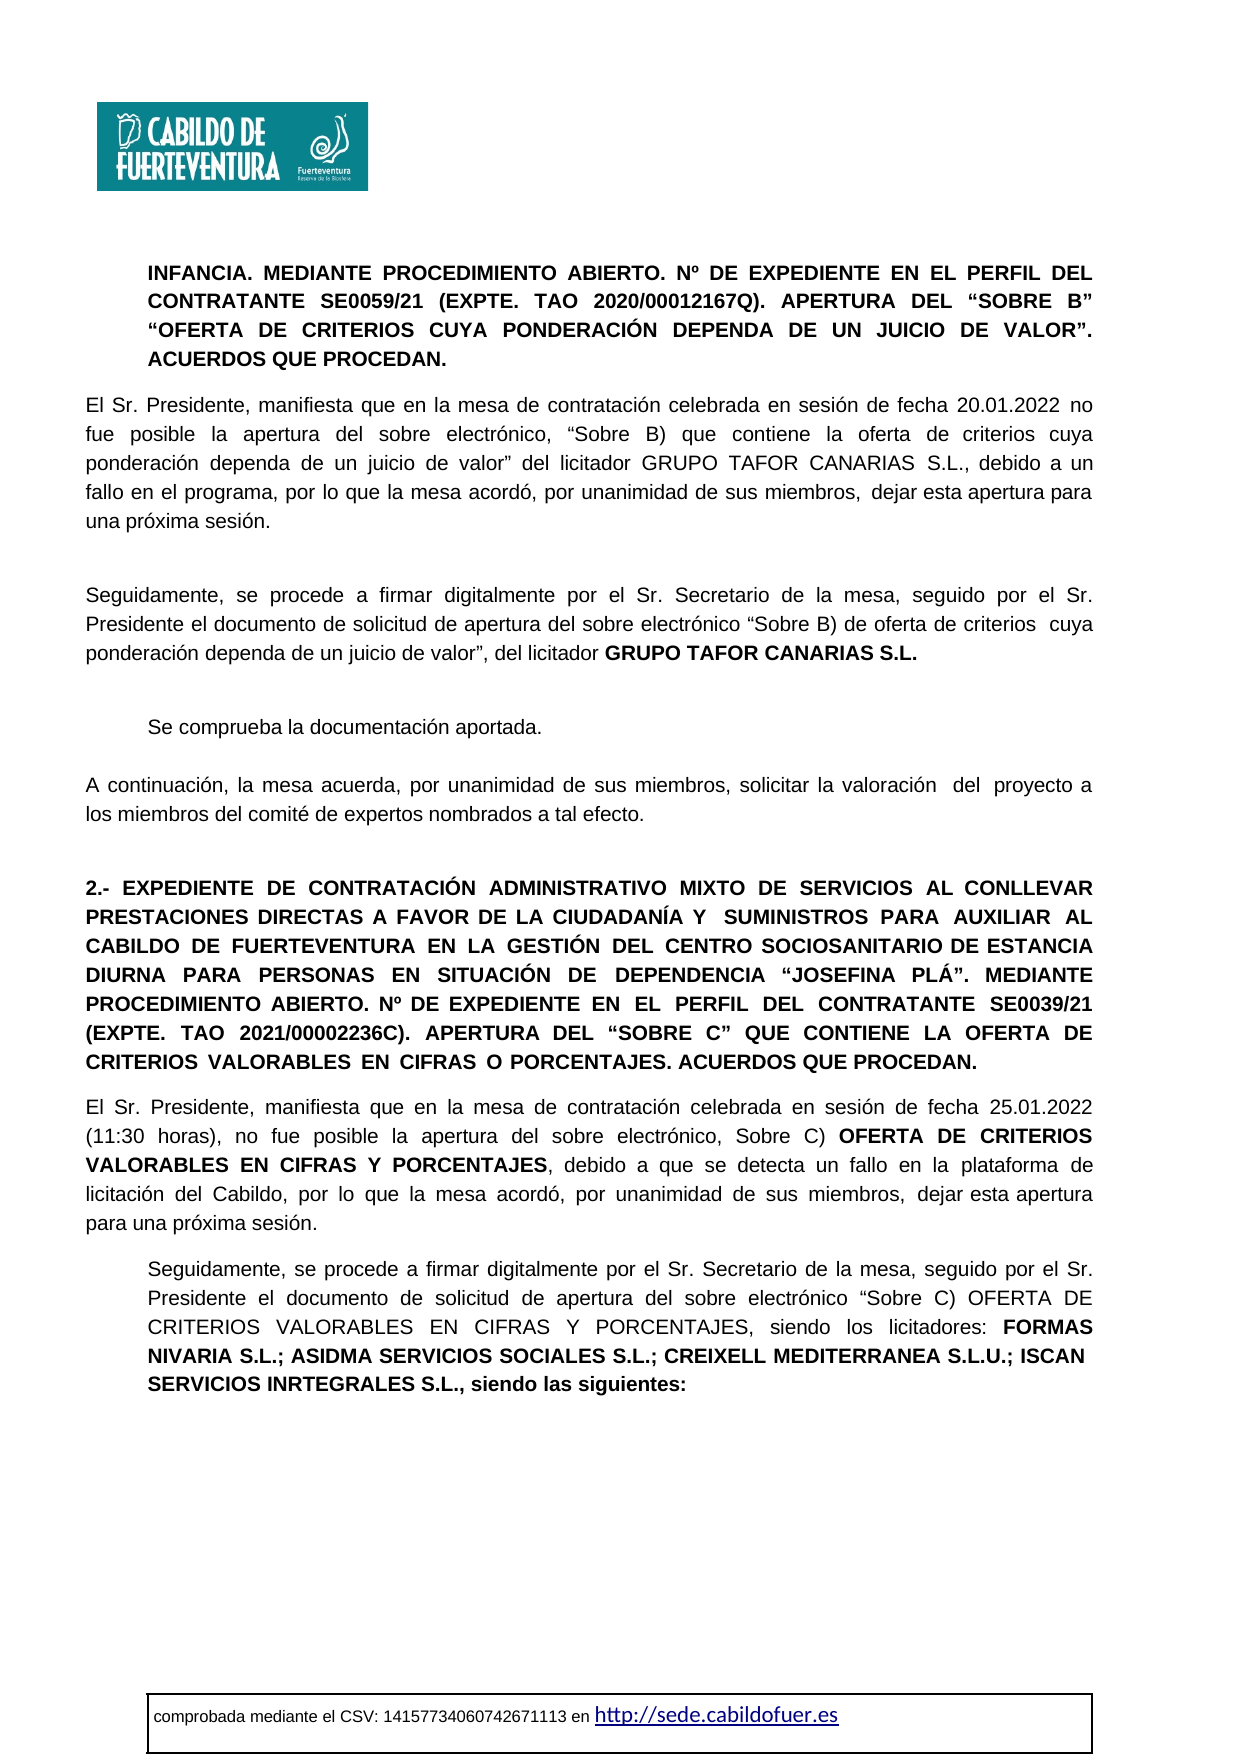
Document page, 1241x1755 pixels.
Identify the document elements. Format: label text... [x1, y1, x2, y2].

subtitle 2.- EXPEDIENTE DE CONTRATACIÓN ADMINISTRATIVO MIXTO DE SERVICIOS AL CONLLEVAR PRESTACIONES DIRECTAS A FAVOR DE LA CIUDADANÍA Y SUMINISTROS PARA AUXILIAR AL CABILDO DE FUERTEVENTURA EN LA GESTIÓN DEL CENTRO SOCIOSANITARIO DE ESTANCIA DIURNA PARA PERSONAS EN SITUACIÓN DE DEPENDENCIA “JOSEFINA PLÁ”. MEDIANTE PROCEDIMIENTO ABIERTO. Nº DE EXPEDIENTE EN EL PERFIL DEL CONTRATANTE SE0039/21 (EXPTE. TAO 2021/00002236C). APERTURA DEL “SOBRE C” QUE CONTIENE LA OFERTA DE CRITERIOS VALORABLES EN CIFRAS O PORCENTAJES. ACUERDOS QUE PROCEDAN. [85, 876, 1093, 1074]
text El Sr. Presidente, manifiesta que en la mesa de contratación celebrada en sesión de fecha 20.01.2022 no fue posible la apertura del sobre electrónico, “Sobre B) que contiene la oferta de criterios cuya ponderación dependa de un juicio de valor” del licitador GRUPO TAFOR CANARIAS S.L., debido a un fallo en el programa, por lo que la mesa acordó, por unanimidad de sus miembros, dejar esta apertura para una próxima sesión. [85, 393, 1093, 532]
text Seguidamente, se procede a firmar digitalmente por el Sr. Secretario de la mesa, seguido por el Sr. Presidente el documento de solicitud de apertura del sobre electrónico “Sobre C) OFERTA DE CRITERIOS VALORABLES EN CIFRAS Y PORCENTAJES, siendo los licitadores: FORMAS NIVARIA S.L.; ASIDMA SERVICIOS SOCIALES S.L.; CREIXELL MEDITERRANEA S.L.U.; ISCAN [147, 1257, 1093, 1367]
text Se comprueba la documentación aportada. [147, 715, 1107, 739]
subtitle SERVICIOS INRTEGRALES S.L., siendo las siguientes: [147, 1372, 1107, 1396]
text Seguidamente, se procede a firmar digitalmente por el Sr. Secretario de la mesa, seguido por el Sr. Presidente el documento de solicitud de apertura del sobre electrónico “Sobre B) de oferta de criterios cuya ponderación dependa de un juicio de valor”, del licitador GRUPO TAFOR CANARIAS S.L. [85, 583, 1093, 665]
text El Sr. Presidente, manifiesta que en la mesa de contratación celebrada en sesión de fecha 25.01.2022 (11:30 horas), no fue posible la apertura del sobre electrónico, Sobre C) OFERTA DE CRITERIOS VALORABLES EN CIFRAS Y PORCENTAJES, debido a que se detecta un fallo en la plataforma de licitación del Cabildo, por lo que la mesa acordó, por unanimidad de sus miembros, dejar esta apertura para una próxima sesión. [85, 1095, 1093, 1235]
text INFANCIA. MEDIANTE PROCEDIMIENTO ABIERTO. Nº DE EXPEDIENTE EN EL PERFIL DEL CONTRATANTE SE0059/21 (EXPTE. TAO 2020/00012167Q). APERTURA DEL “SOBRE B” “OFERTA DE CRITERIOS CUYA PONDERACIÓN DEPENDA DE UN JUICIO DE VALOR”. ACUERDOS QUE PROCEDAN. [147, 260, 1093, 371]
text A continuación, la mesa acuerda, por unanimidad de sus miembros, solicitar la valoración del proyecto a los miembros del comité de expertos nombrados a tal efecto. [85, 772, 1093, 825]
